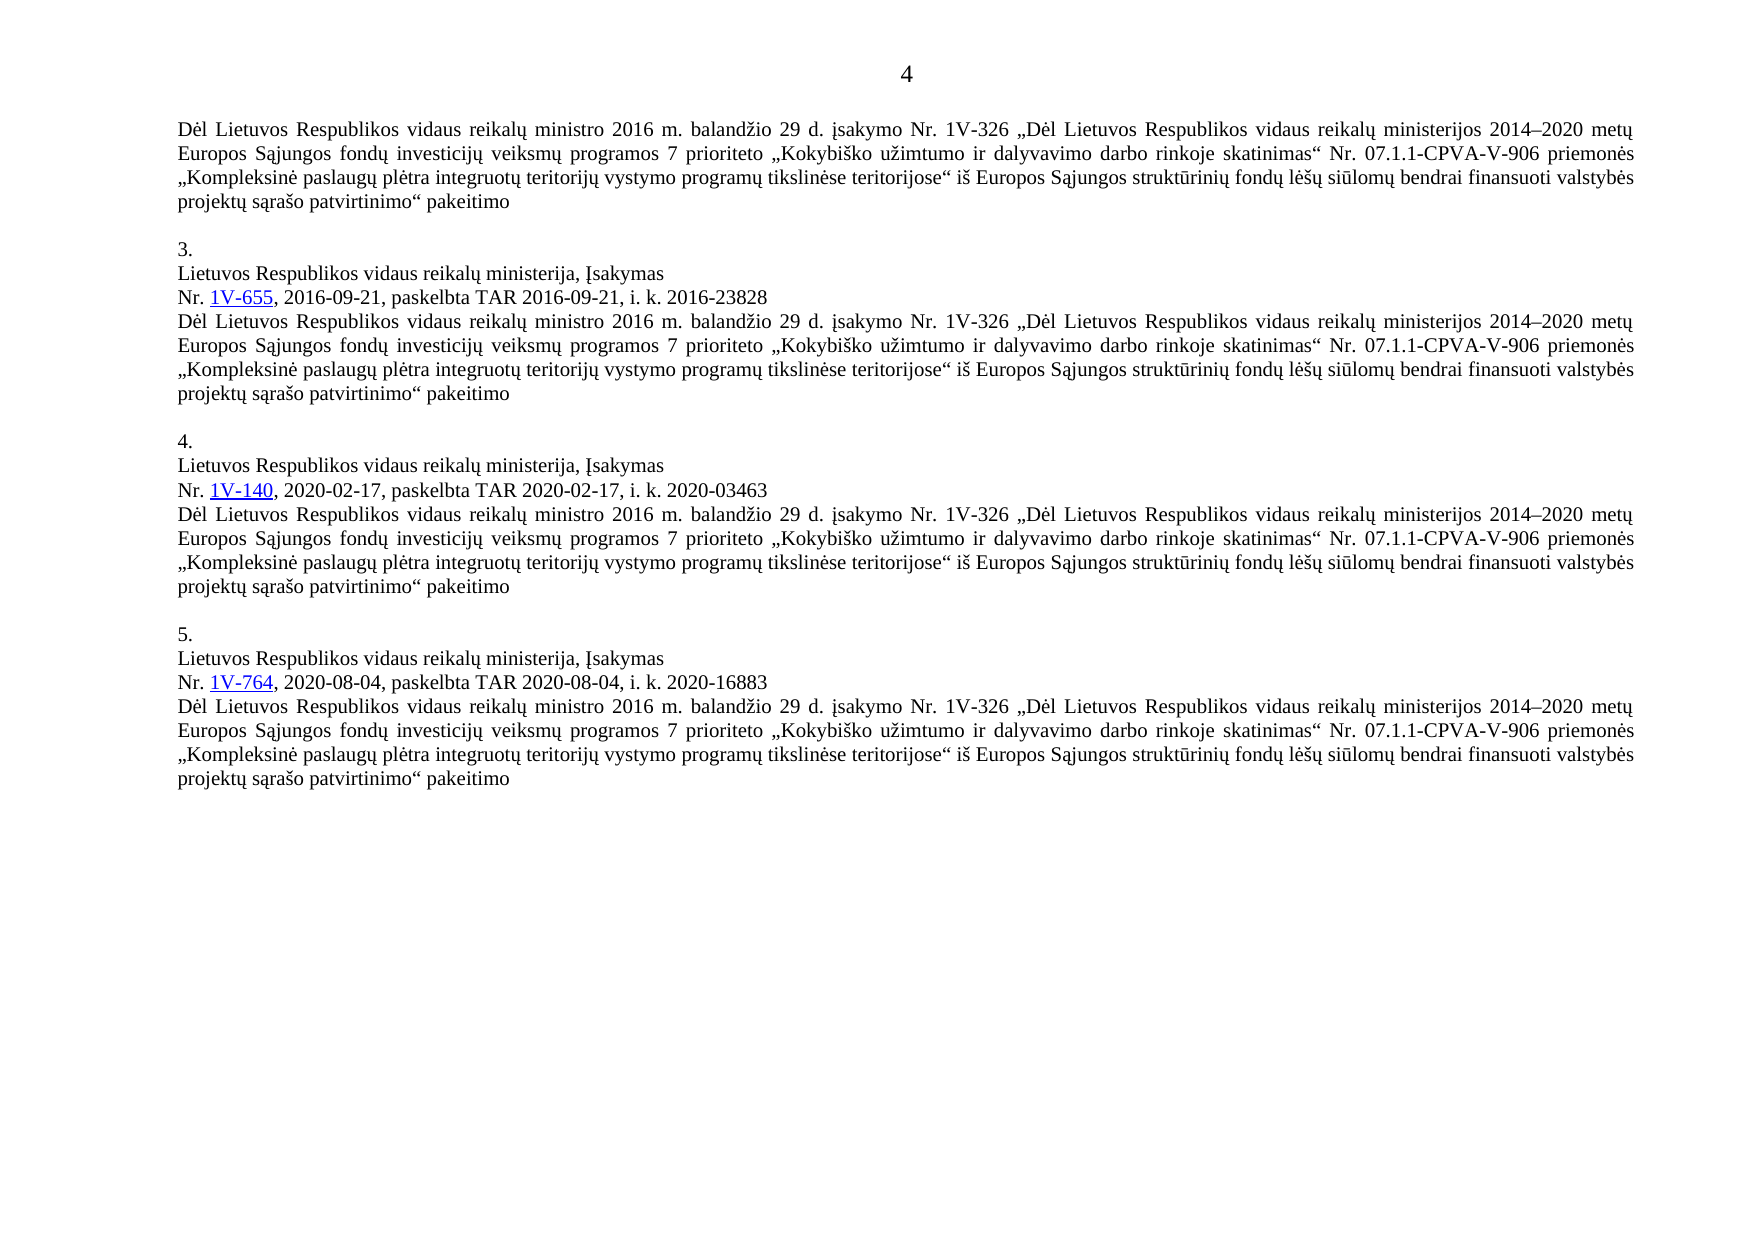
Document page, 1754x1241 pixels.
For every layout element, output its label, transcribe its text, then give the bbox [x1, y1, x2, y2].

text Dėl Lietuvos Respublikos vidaus reikalų ministro 2016 m. balandžio 29 d. įsakymo Nr. 1V-326 „Dėl Lietuvos Respublikos vidaus reikalų ministerijos 2014–2020 metų Europos Sąjungos fondų investicijų veiksmų programos 7 prioriteto „Kokybiško užimtumo ir dalyvavimo darbo rinkoje skatinimas“ Nr. 07.1.1-CPVA-V-906 priemonės „Kompleksinė paslaugų plėtra integruotų teritorijų vystymo programų tikslinėse teritorijose“ iš Europos Sąjungos struktūrinių fondų lėšų siūlomų bendrai finansuoti valstybės projektų sąrašo patvirtinimo“ pakeitimo [177, 694, 1636, 790]
text 3. [177, 237, 1636, 261]
text Nr. 1V-764, 2020-08-04, paskelbta TAR 2020-08-04, i. k. 2020-16883 [177, 670, 1636, 694]
text Lietuvos Respublikos vidaus reikalų ministerija, Įsakymas [177, 453, 1636, 477]
text Dėl Lietuvos Respublikos vidaus reikalų ministro 2016 m. balandžio 29 d. įsakymo Nr. 1V-326 „Dėl Lietuvos Respublikos vidaus reikalų ministerijos 2014–2020 metų Europos Sąjungos fondų investicijų veiksmų programos 7 prioriteto „Kokybiško užimtumo ir dalyvavimo darbo rinkoje skatinimas“ Nr. 07.1.1-CPVA-V-906 priemonės „Kompleksinė paslaugų plėtra integruotų teritorijų vystymo programų tikslinėse teritorijose“ iš Europos Sąjungos struktūrinių fondų lėšų siūlomų bendrai finansuoti valstybės projektų sąrašo patvirtinimo“ pakeitimo [177, 309, 1636, 405]
text Dėl Lietuvos Respublikos vidaus reikalų ministro 2016 m. balandžio 29 d. įsakymo Nr. 1V-326 „Dėl Lietuvos Respublikos vidaus reikalų ministerijos 2014–2020 metų Europos Sąjungos fondų investicijų veiksmų programos 7 prioriteto „Kokybiško užimtumo ir dalyvavimo darbo rinkoje skatinimas“ Nr. 07.1.1-CPVA-V-906 priemonės „Kompleksinė paslaugų plėtra integruotų teritorijų vystymo programų tikslinėse teritorijose“ iš Europos Sąjungos struktūrinių fondų lėšų siūlomų bendrai finansuoti valstybės projektų sąrašo patvirtinimo“ pakeitimo [177, 117, 1636, 213]
text Lietuvos Respublikos vidaus reikalų ministerija, Įsakymas [177, 646, 1636, 670]
text Nr. 1V-655, 2016-09-21, paskelbta TAR 2016-09-21, i. k. 2016-23828 [177, 285, 1636, 309]
text 4. [177, 429, 1636, 453]
text 5. [177, 622, 1636, 646]
text Lietuvos Respublikos vidaus reikalų ministerija, Įsakymas [177, 261, 1636, 285]
text Nr. 1V-140, 2020-02-17, paskelbta TAR 2020-02-17, i. k. 2020-03463 [177, 477, 1636, 502]
text Dėl Lietuvos Respublikos vidaus reikalų ministro 2016 m. balandžio 29 d. įsakymo Nr. 1V-326 „Dėl Lietuvos Respublikos vidaus reikalų ministerijos 2014–2020 metų Europos Sąjungos fondų investicijų veiksmų programos 7 prioriteto „Kokybiško užimtumo ir dalyvavimo darbo rinkoje skatinimas“ Nr. 07.1.1-CPVA-V-906 priemonės „Kompleksinė paslaugų plėtra integruotų teritorijų vystymo programų tikslinėse teritorijose“ iš Europos Sąjungos struktūrinių fondų lėšų siūlomų bendrai finansuoti valstybės projektų sąrašo patvirtinimo“ pakeitimo [177, 502, 1636, 598]
